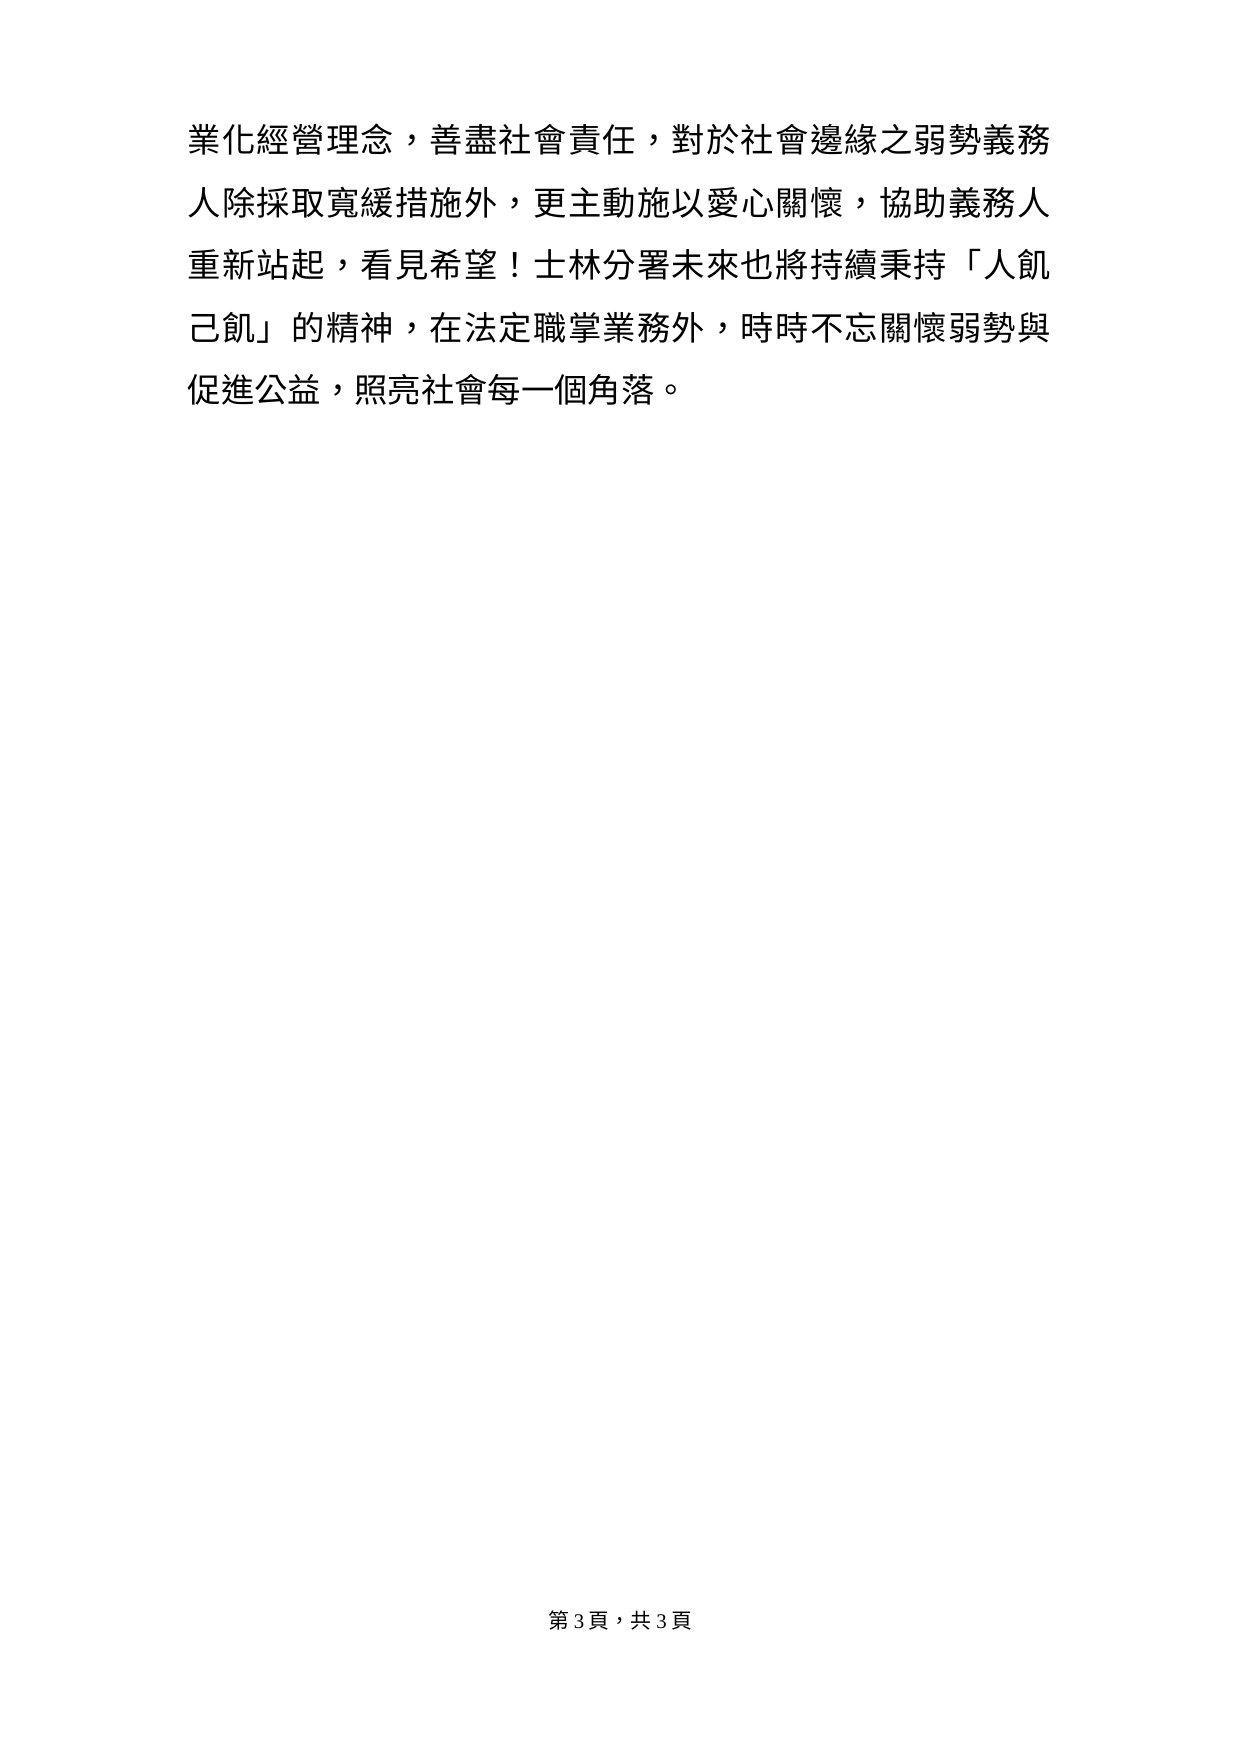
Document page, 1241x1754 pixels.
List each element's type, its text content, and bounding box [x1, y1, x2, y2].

text 業化經營理念，善盡社會責任，對於社會邊緣之弱勢義務人除採取寬緩措施外，更主動施以愛心關懷，協助義務人重新站起，看見希望！士林分署未來也將持續秉持「人飢己飢」的精神，在法定職掌業務外，時時不忘關懷弱勢與促進公益，照亮社會每一個角落。 [187, 96, 1053, 409]
